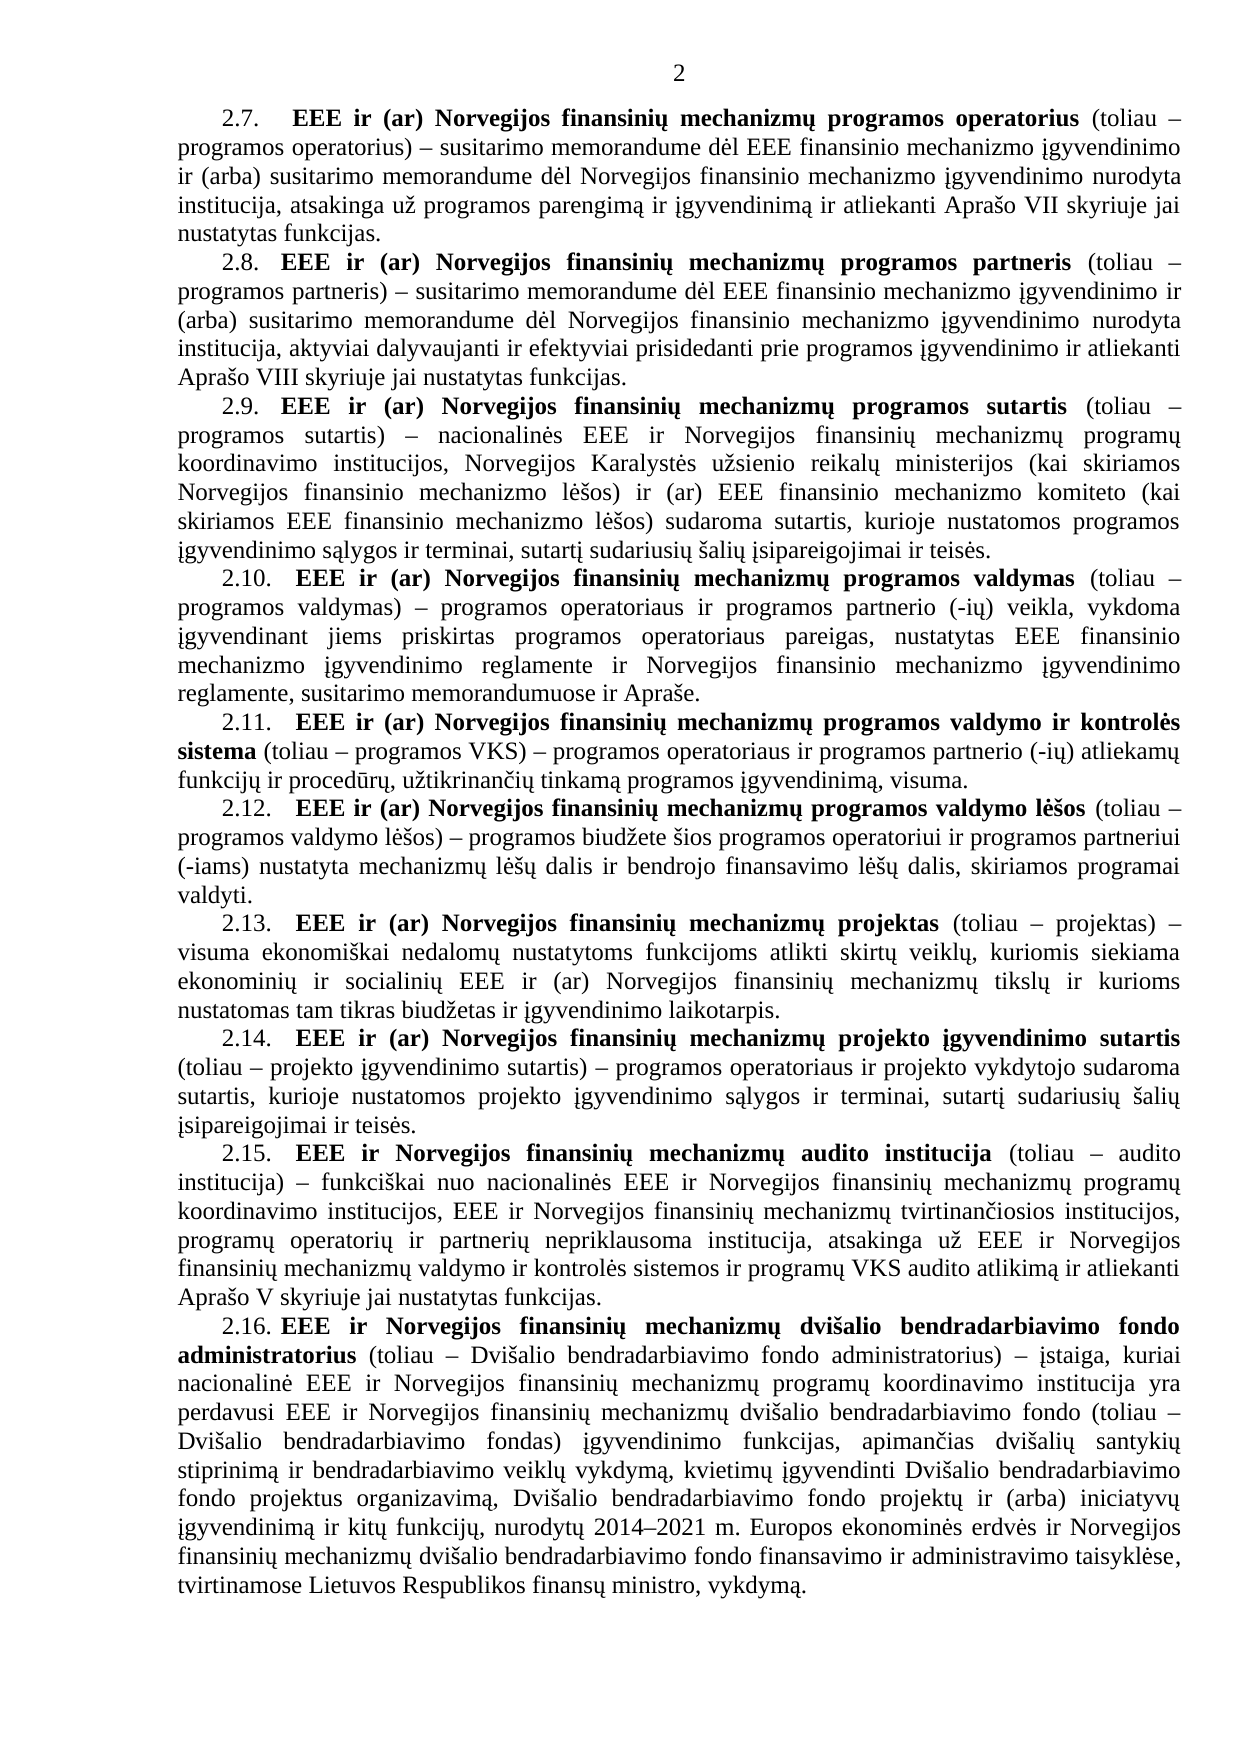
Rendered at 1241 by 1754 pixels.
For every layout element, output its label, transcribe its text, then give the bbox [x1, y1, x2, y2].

text 2.16. EEE ir Norvegijos finansinių mechanizmų dvišalio bendradarbiavimo fondo administratorius (toliau – Dvišalio bendradarbiavimo fondo administratorius) – įstaiga, kuriai nacionalinė EEE ir Norvegijos finansinių mechanizmų programų koordinavimo institucija yra perdavusi EEE ir Norvegijos finansinių mechanizmų dvišalio bendradarbiavimo fondo (toliau – Dvišalio bendradarbiavimo fondas) įgyvendinimo funkcijas, apimančias dvišalių santykių stiprinimą ir bendradarbiavimo veiklų vykdymą, kvietimų įgyvendinti Dvišalio bendradarbiavimo fondo projektus organizavimą, Dvišalio bendradarbiavimo fondo projektų ir (arba) iniciatyvų įgyvendinimą ir kitų funkcijų, nurodytų 2014–2021 m. Europos ekonominės erdvės ir Norvegijos finansinių mechanizmų dvišalio bendradarbiavimo fondo finansavimo ir administravimo taisyklėse, tvirtinamose Lietuvos Respublikos finansų ministro, vykdymą. [177, 1311, 1181, 1598]
text 2.12. EEE ir (ar) Norvegijos finansinių mechanizmų programos valdymo lėšos (toliau – programos valdymo lėšos) – programos biudžete šios programos operatoriui ir programos partneriui (-iams) nustatyta mechanizmų lėšų dalis ir bendrojo finansavimo lėšų dalis, skiriamos programai valdyti. [177, 793, 1181, 908]
text 2.8. EEE ir (ar) Norvegijos finansinių mechanizmų programos partneris (toliau – programos partneris) – susitarimo memorandume dėl EEE finansinio mechanizmo įgyvendinimo ir (arba) susitarimo memorandume dėl Norvegijos finansinio mechanizmo įgyvendinimo nurodyta institucija, aktyviai dalyvaujanti ir efektyviai prisidedanti prie programos įgyvendinimo ir atliekanti Aprašo VIII skyriuje jai nustatytas funkcijas. [177, 247, 1181, 391]
text 2.13. EEE ir (ar) Norvegijos finansinių mechanizmų projektas (toliau – projektas) – visuma ekonomiškai nedalomų nustatytoms funkcijoms atlikti skirtų veiklų, kuriomis siekiama ekonominių ir socialinių EEE ir (ar) Norvegijos finansinių mechanizmų tikslų ir kurioms nustatomas tam tikras biudžetas ir įgyvendinimo laikotarpis. [177, 908, 1181, 1023]
text 2.11. EEE ir (ar) Norvegijos finansinių mechanizmų programos valdymo ir kontrolės sistema (toliau – programos VKS) – programos operatoriaus ir programos partnerio (-ių) atliekamų funkcijų ir procedūrų, užtikrinančių tinkamą programos įgyvendinimą, visuma. [177, 707, 1181, 793]
text 2.9. EEE ir (ar) Norvegijos finansinių mechanizmų programos sutartis (toliau – programos sutartis) – nacionalinės EEE ir Norvegijos finansinių mechanizmų programų koordinavimo institucijos, Norvegijos Karalystės užsienio reikalų ministerijos (kai skiriamos Norvegijos finansinio mechanizmo lėšos) ir (ar) EEE finansinio mechanizmo komiteto (kai skiriamos EEE finansinio mechanizmo lėšos) sudaroma sutartis, kurioje nustatomos programos įgyvendinimo sąlygos ir terminai, sutartį sudariusių šalių įsipareigojimai ir teisės. [177, 391, 1181, 563]
text 2.7. EEE ir (ar) Norvegijos finansinių mechanizmų programos operatorius (toliau – programos operatorius) – susitarimo memorandume dėl EEE finansinio mechanizmo įgyvendinimo ir (arba) susitarimo memorandume dėl Norvegijos finansinio mechanizmo įgyvendinimo nurodyta institucija, atsakinga už programos parengimą ir įgyvendinimą ir atliekanti Aprašo VII skyriuje jai nustatytas funkcijas. [177, 103, 1181, 247]
text 2.15. EEE ir Norvegijos finansinių mechanizmų audito institucija (toliau – audito institucija) – funkciškai nuo nacionalinės EEE ir Norvegijos finansinių mechanizmų programų koordinavimo institucijos, EEE ir Norvegijos finansinių mechanizmų tvirtinančiosios institucijos, programų operatorių ir partnerių nepriklausoma institucija, atsakinga už EEE ir Norvegijos finansinių mechanizmų valdymo ir kontrolės sistemos ir programų VKS audito atlikimą ir atliekanti Aprašo V skyriuje jai nustatytas funkcijas. [177, 1138, 1181, 1311]
text 2.14. EEE ir (ar) Norvegijos finansinių mechanizmų projekto įgyvendinimo sutartis (toliau – projekto įgyvendinimo sutartis) – programos operatoriaus ir projekto vykdytojo sudaroma sutartis, kurioje nustatomos projekto įgyvendinimo sąlygos ir terminai, sutartį sudariusių šalių įsipareigojimai ir teisės. [177, 1023, 1181, 1138]
text 2.10. EEE ir (ar) Norvegijos finansinių mechanizmų programos valdymas (toliau – programos valdymas) – programos operatoriaus ir programos partnerio (-ių) veikla, vykdoma įgyvendinant jiems priskirtas programos operatoriaus pareigas, nustatytas EEE finansinio mechanizmo įgyvendinimo reglamente ir Norvegijos finansinio mechanizmo įgyvendinimo reglamente, susitarimo memorandumuose ir Apraše. [177, 563, 1181, 707]
